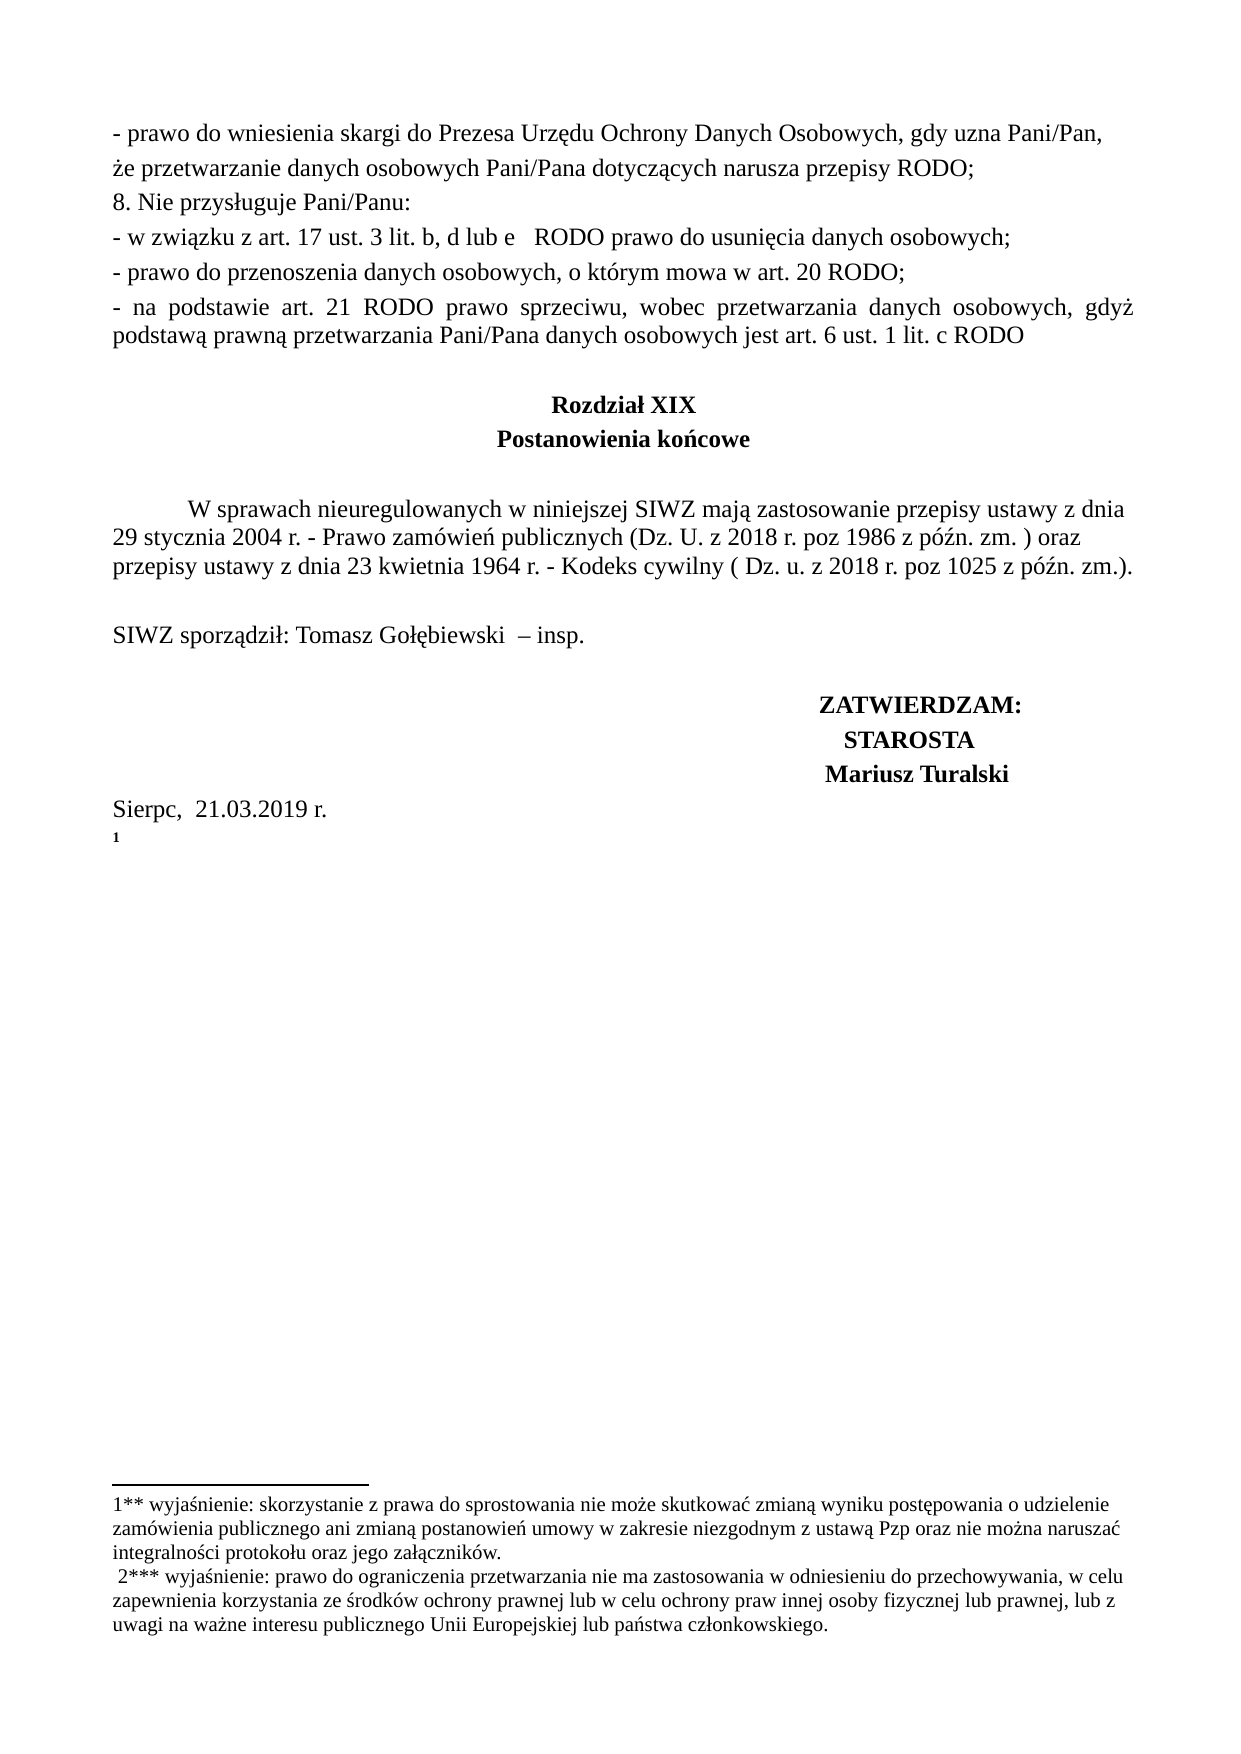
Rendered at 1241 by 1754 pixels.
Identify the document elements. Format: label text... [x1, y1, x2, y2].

text ZATWIERDZAM: [112, 690, 1134, 719]
text SIWZ sporządził: Tomasz Gołębiewski – insp. [112, 621, 1134, 649]
text że przetwarzanie danych osobowych Pani/Pana dotyczących narusza przepisy RODO; [112, 153, 1134, 182]
text W sprawach nieuregulowanych w niniejszej SIWZ mają zastosowanie przepisy ustawy z dnia 29 stycznia 2004 r. - Prawo zamówień publicznych (Dz. U. z 2018 r. poz 1986 z późn. zm. ) oraz przepisy ustawy z dnia 23 kwietnia 1964 r. - Kodeks cywilny ( Dz. u. z 2018 r. poz 1025 z późn. zm.). [112, 494, 1134, 580]
text - na podstawie art. 21 RODO prawo sprzeciwu, wobec przetwarzania danych osobowych, gdyż podstawą prawną przetwarzania Pani/Pana danych osobowych jest art. 6 ust. 1 lit. c RODO [112, 292, 1134, 349]
text - prawo do wniesienia skargi do Prezesa Urzędu Ochrony Danych Osobowych, gdy uzna Pani/Pan, [112, 118, 1134, 147]
text ** wyjaśnienie: skorzystanie z prawa do sprostowania nie może skutkować zmianą wyniku postępowania o udzielenie [112, 1491, 1134, 1516]
text zamówienia publicznego ani zmianą postanowień umowy w zakresie niezgodnym z ustawą Pzp oraz nie można naruszać integralności protokołu oraz jego załączników. [112, 1516, 1134, 1564]
text Postanowienia końcowe [112, 424, 1134, 453]
text Sierpc, 21.03.2019 r. [112, 794, 1134, 823]
text STAROSTA [150, 725, 1134, 753]
text 2*** wyjaśnienie: prawo do ograniczenia przetwarzania nie ma zastosowania w odniesieniu do przechowywania, w celu zapewnienia korzystania ze środków ochrony prawnej lub w celu ochrony praw innej osoby fizycznej lub prawnej, lub z uwagi na ważne interesu publicznego Unii Europejskiej lub państwa członkowskiego. [112, 1564, 1134, 1636]
text - w związku z art. 17 ust. 3 lit. b, d lub e RODO prawo do usunięcia danych osobowych; [112, 222, 1134, 251]
text Rozdział XIX [112, 390, 1134, 418]
text - prawo do przenoszenia danych osobowych, o którym mowa w art. 20 RODO; [112, 257, 1134, 286]
text Mariusz Turalski [150, 759, 1134, 788]
text 8. Nie przysługuje Pani/Panu: [112, 187, 1134, 216]
